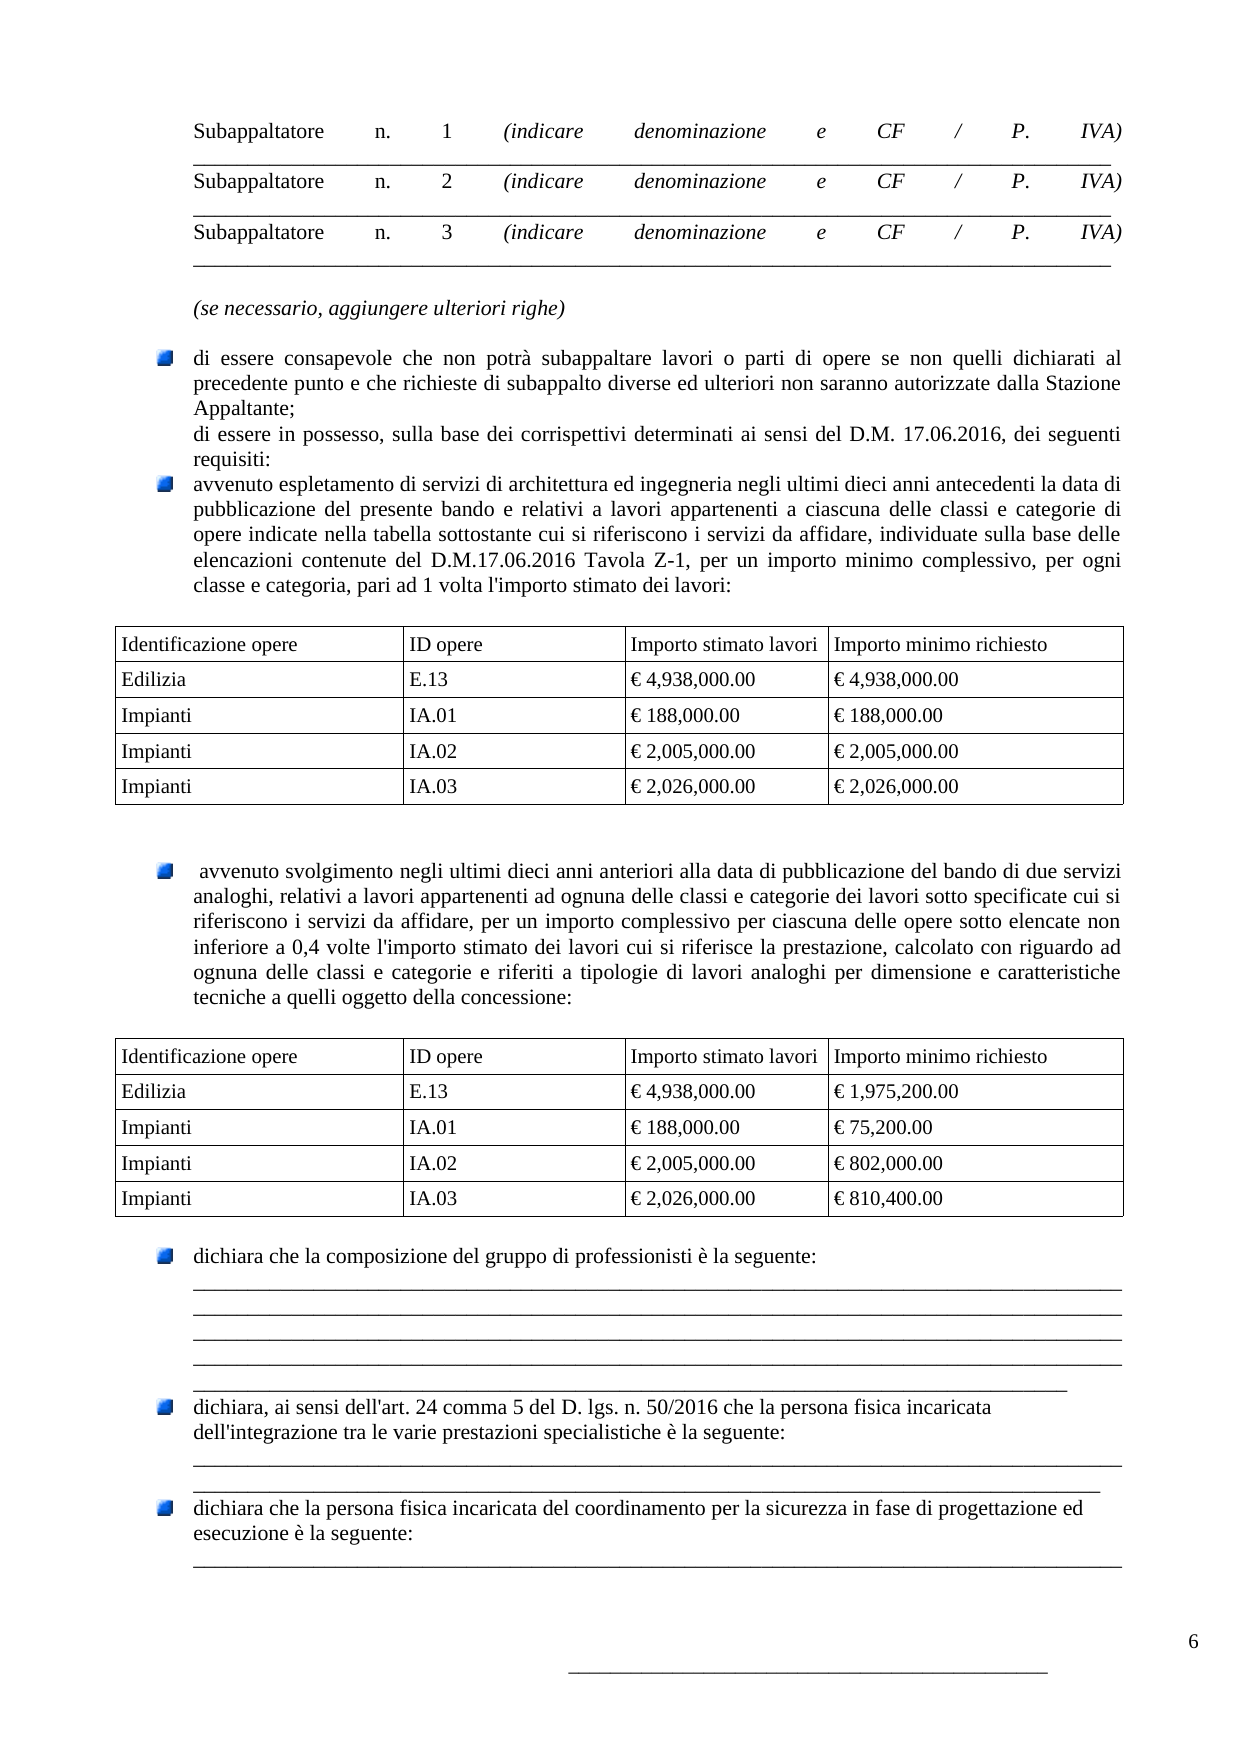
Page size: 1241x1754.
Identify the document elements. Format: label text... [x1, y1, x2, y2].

table_header Importo stimato lavori [626, 627, 828, 661]
table_cell € 188.000,00 [829, 698, 1123, 733]
table_header Importo minimo richiesto [829, 627, 1123, 661]
table_cell € 2.005.000,00 [626, 734, 828, 768]
picture [156, 1247, 173, 1264]
table_cell € 2.005.000,00 [829, 734, 1123, 768]
table_cell € 2.026.000,00 [829, 769, 1123, 804]
table_cell Impianti [116, 698, 403, 733]
table_cell Impianti [116, 1182, 403, 1216]
table_cell Edilizia [116, 662, 403, 697]
table_header Importo stimato lavori [626, 1039, 828, 1074]
table_cell IA.01 [404, 698, 625, 733]
picture [156, 1398, 173, 1415]
picture [156, 1499, 173, 1516]
table_header Importo minimo richiesto [829, 1039, 1123, 1074]
list dichiara, ai sensi dell'art. 24 comma 5 del D. lgs. n. 50/2016 che la persona fisica incaricata dell'integrazione tra le varie prestazioni specialistiche è la seguente: ________________________________________________________________________________________________________________________________________________________________________ [156, 1394, 1123, 1495]
picture [156, 862, 173, 879]
table_cell € 1.975.200,00 [829, 1075, 1123, 1109]
table_cell IA.02 [404, 1146, 625, 1181]
table_cell € 188.000,00 [626, 1110, 828, 1145]
table_cell € 4.938.000,00 [626, 662, 828, 697]
list Subappaltatore n. 2 (indicare denominazione e CF / P. IVA) ____________________________________________________________________________________ [156, 168, 1123, 219]
table_header ID opere [404, 627, 625, 661]
table_cell Edilizia [116, 1075, 403, 1109]
table_cell Impianti [116, 734, 403, 768]
table_cell € 2.026.000,00 [626, 769, 828, 804]
picture [156, 349, 173, 366]
list (se necessario, aggiungere ulteriori righe) [156, 294, 1123, 320]
list di essere consapevole che non potrà subappaltare lavori o parti di opere se non quelli dichiarati al precedente punto e che richieste di subappalto diverse ed ulteriori non saranno autorizzate dalla Stazione Appaltante; [156, 345, 1123, 421]
table_cell € 810.400,00 [829, 1182, 1123, 1216]
list dichiara che la composizione del gruppo di professionisti è la seguente: ____________________________________________________________________________________________________________________________________________________________________________________________________________________________________________________________________________________________________________________________________________________________________________________________________________________________________ [156, 1243, 1123, 1394]
table_cell IA.02 [404, 734, 625, 768]
list Subappaltatore n. 1 (indicare denominazione e CF / P. IVA) ____________________________________________________________________________________ [156, 118, 1123, 168]
table_cell IA.03 [404, 1182, 625, 1216]
table_cell E.13 [404, 1075, 625, 1109]
table_cell € 802.000,00 [829, 1146, 1123, 1181]
table_header Identificazione opere [116, 1039, 403, 1074]
picture [156, 475, 173, 492]
list di essere in possesso, sulla base dei corrispettivi determinati ai sensi del D.M. 17.06.2016, dei seguenti requisiti: [156, 421, 1123, 471]
table_cell € 4.938.000,00 [626, 1075, 828, 1109]
table_header Identificazione opere [116, 627, 403, 661]
table_cell € 4.938.000,00 [829, 662, 1123, 697]
table_cell € 2.005.000,00 [626, 1146, 828, 1181]
table_cell E.13 [404, 662, 625, 697]
list Subappaltatore n. 3 (indicare denominazione e CF / P. IVA) ____________________________________________________________________________________ [156, 219, 1123, 269]
list dichiara che la persona fisica incaricata del coordinamento per la sicurezza in fase di progettazione ed esecuzione è la seguente: _____________________________________________________________________________________ [156, 1495, 1123, 1570]
table_cell IA.01 [404, 1110, 625, 1145]
table_cell € 2.026.000,00 [626, 1182, 828, 1216]
table_cell IA.03 [404, 769, 625, 804]
table_header ID opere [404, 1039, 625, 1074]
table_cell Impianti [116, 769, 403, 804]
table_cell Impianti [116, 1110, 403, 1145]
table_cell Impianti [116, 1146, 403, 1181]
list avvenuto svolgimento negli ultimi dieci anni anteriori alla data di pubblicazione del bando di due servizi analoghi, relativi a lavori appartenenti ad ognuna delle classi e categorie dei lavori sotto specificate cui si riferiscono i servizi da affidare, per un importo complessivo per ciascuna delle opere sotto elencate non inferiore a 0,4 volte l'importo stimato dei lavori cui si riferisce la prestazione, calcolato con riguardo ad ognuna delle classi e categorie e riferiti a tipologie di lavori analoghi per dimensione e caratteristiche tecniche a quelli oggetto della concessione: [156, 858, 1123, 1009]
table_cell € 188.000,00 [626, 698, 828, 733]
table_cell € 75.200,00 [829, 1110, 1123, 1145]
list avvenuto espletamento di servizi di architettura ed ingegneria negli ultimi dieci anni antecedenti la data di pubblicazione del presente bando e relativi a lavori appartenenti a ciascuna delle classi e categorie di opere indicate nella tabella sottostante cui si riferiscono i servizi da affidare, individuate sulla base delle elencazioni contenute del D.M.17.06.2016 Tavola Z-1, per un importo minimo complessivo, per ogni classe e categoria, pari ad 1 volta l'importo stimato dei lavori: [156, 471, 1123, 597]
